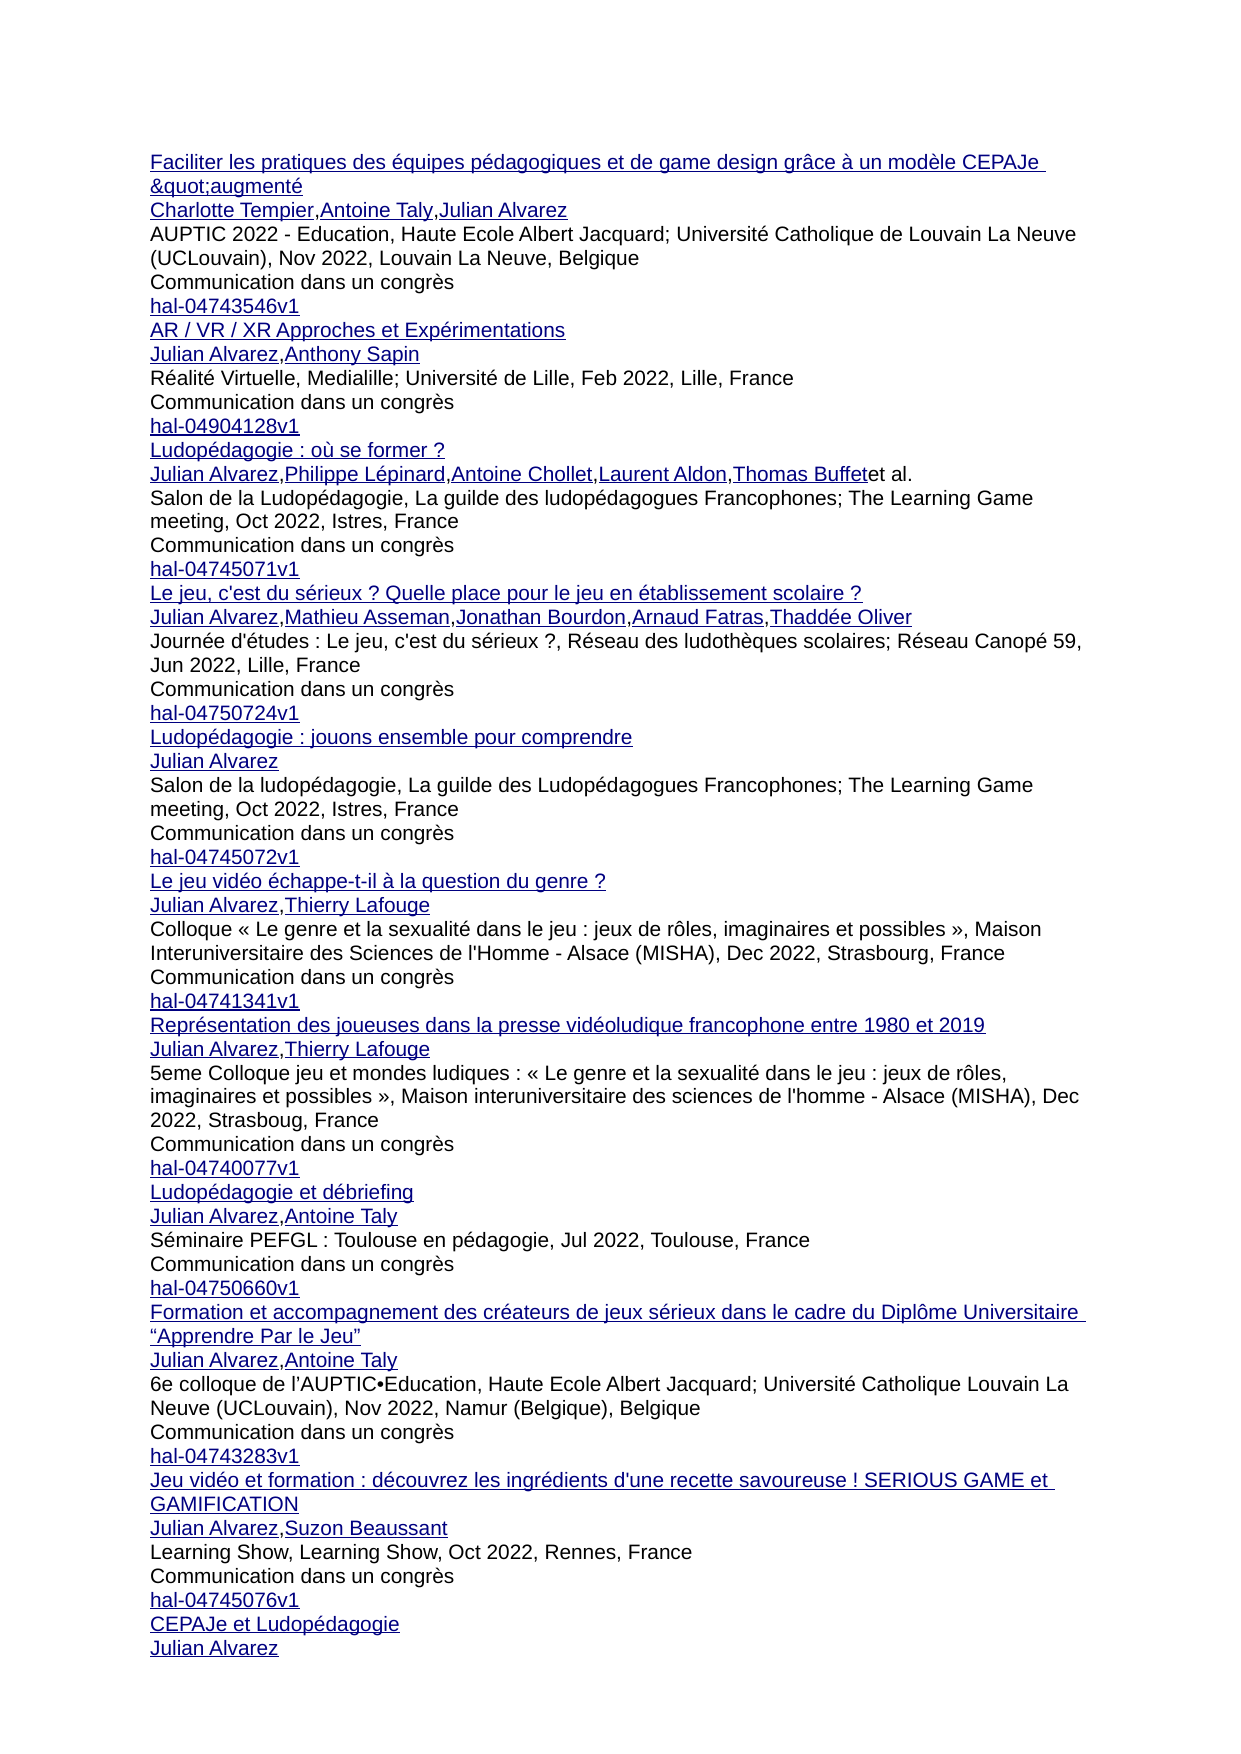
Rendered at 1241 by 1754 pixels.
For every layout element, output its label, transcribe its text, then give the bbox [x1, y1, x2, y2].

table_cell AR / VR / XR Approches et Expérimentations Julian Alvarez,Anthony Sapin Réalité Virtuelle, Medialille; Université de Lille, Feb 2022, Lille, France Communication dans un congrès hal-04904128v1 [150, 318, 1090, 437]
table_cell Ludopédagogie : où se former ? Julian Alvarez,Philippe Lépinard,Antoine Chollet,Laurent Aldon,Thomas Buffetet al. Salon de la Ludopédagogie, La guilde des ludopédagogues Francophones; The Learning Game meeting, Oct 2022, Istres, France Communication dans un congrès hal-04745071v1 [150, 438, 1090, 581]
table_cell Formation et accompagnement des créateurs de jeux sérieux dans le cadre du Diplôme Universitaire “Apprendre Par le Jeu” Julian Alvarez,Antoine Taly 6e colloque de l’AUPTIC•Education, Haute Ecole Albert Jacquard; Université Catholique Louvain La Neuve (UCLouvain), Nov 2022, Namur (Belgique), Belgique Communication dans un congrès hal-04743283v1 [150, 1300, 1090, 1468]
table_cell Faciliter les pratiques des équipes pédagogiques et de game design grâce à un modèle CEPAJe &quot;augmenté Charlotte Tempier,Antoine Taly,Julian Alvarez AUPTIC 2022 - Education, Haute Ecole Albert Jacquard; Université Catholique de Louvain La Neuve (UCLouvain), Nov 2022, Louvain La Neuve, Belgique Communication dans un congrès hal-04743546v1 [150, 150, 1090, 318]
table_cell Représentation des joueuses dans la presse vidéoludique francophone entre 1980 et 2019 Julian Alvarez,Thierry Lafouge 5eme Colloque jeu et mondes ludiques : « Le genre et la sexualité dans le jeu : jeux de rôles, imaginaires et possibles », Maison interuniversitaire des sciences de l'homme - Alsace (MISHA), Dec 2022, Strasboug, France Communication dans un congrès hal-04740077v1 [150, 1013, 1090, 1180]
table_cell CEPAJe et Ludopédagogie Julian Alvarez [150, 1611, 1090, 1659]
table_cell Le jeu, c'est du sérieux ? Quelle place pour le jeu en établissement scolaire ? Julian Alvarez,Mathieu Asseman,Jonathan Bourdon,Arnaud Fatras,Thaddée Oliver Journée d'études : Le jeu, c'est du sérieux ?, Réseau des ludothèques scolaires; Réseau Canopé 59, Jun 2022, Lille, France Communication dans un congrès hal-04750724v1 [150, 581, 1090, 725]
table_cell Ludopédagogie : jouons ensemble pour comprendre Julian Alvarez Salon de la ludopédagogie, La guilde des Ludopédagogues Francophones; The Learning Game meeting, Oct 2022, Istres, France Communication dans un congrès hal-04745072v1 [150, 725, 1090, 869]
table_cell Jeu vidéo et formation : découvrez les ingrédients d'une recette savoureuse ! SERIOUS GAME et GAMIFICATION Julian Alvarez,Suzon Beaussant Learning Show, Learning Show, Oct 2022, Rennes, France Communication dans un congrès hal-04745076v1 [150, 1468, 1090, 1611]
table_cell Le jeu vidéo échappe-t-il à la question du genre ? Julian Alvarez,Thierry Lafouge Colloque « Le genre et la sexualité dans le jeu : jeux de rôles, imaginaires et possibles », Maison Interuniversitaire des Sciences de l'Homme - Alsace (MISHA), Dec 2022, Strasbourg, France Communication dans un congrès hal-04741341v1 [150, 869, 1090, 1012]
table_cell Ludopédagogie et débriefing Julian Alvarez,Antoine Taly Séminaire PEFGL : Toulouse en pédagogie, Jul 2022, Toulouse, France Communication dans un congrès hal-04750660v1 [150, 1180, 1090, 1300]
